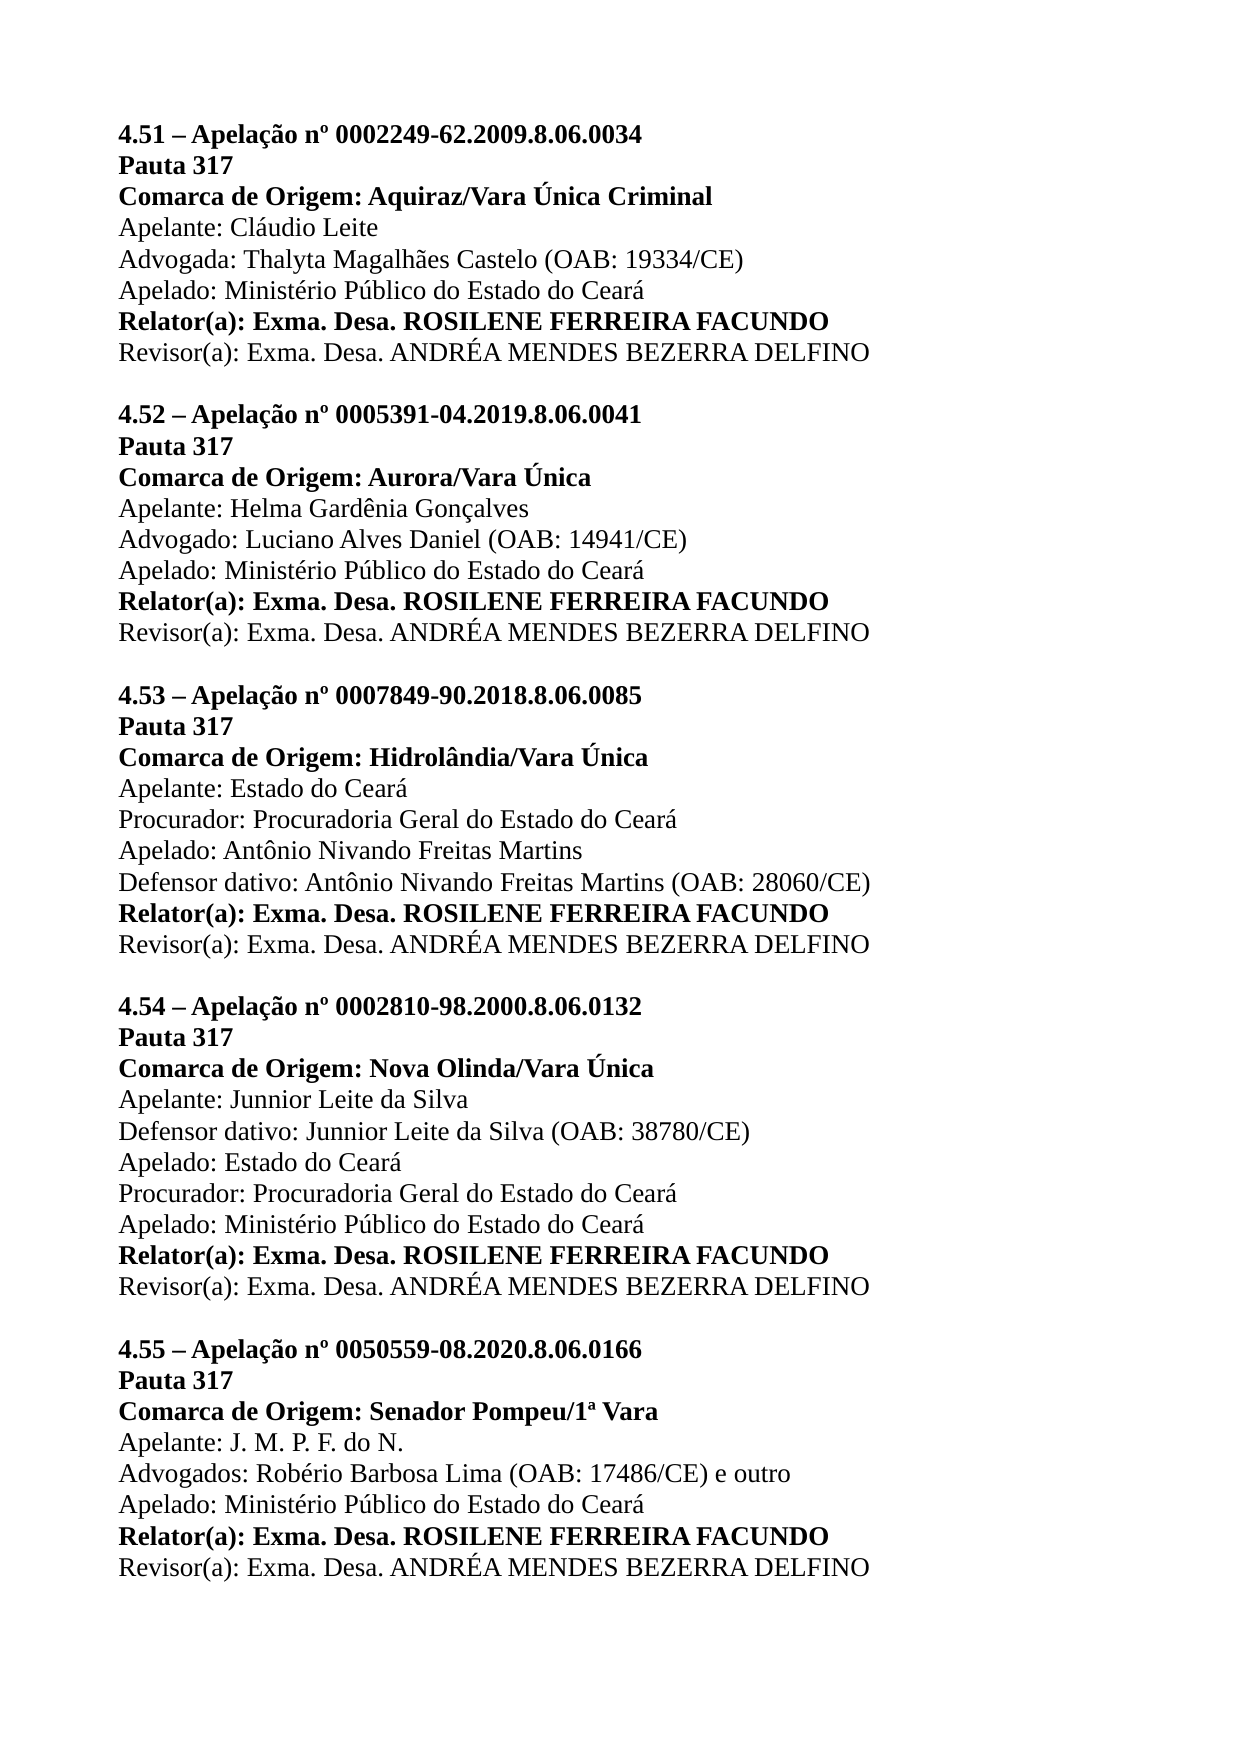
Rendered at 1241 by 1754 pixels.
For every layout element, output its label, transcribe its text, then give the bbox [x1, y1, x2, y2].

text Advogada: Thalyta Magalhães Castelo (OAB: 19334/CE) [118, 243, 1122, 274]
text Relator(a): Exma. Desa. ROSILENE FERREIRA FACUNDO [118, 305, 1122, 336]
text Comarca de Origem: Hidrolândia/Vara Única [118, 741, 1122, 772]
text 4.52 – Apelação nº 0005391-04.2019.8.06.0041 [118, 398, 1122, 429]
text Advogados: Robério Barbosa Lima (OAB: 17486/CE) e outro [118, 1457, 1122, 1488]
text Advogado: Luciano Alves Daniel (OAB: 14941/CE) [118, 523, 1122, 554]
text 4.55 – Apelação nº 0050559-08.2020.8.06.0166 [118, 1333, 1122, 1364]
text Relator(a): Exma. Desa. ROSILENE FERREIRA FACUNDO [118, 1239, 1122, 1271]
text Revisor(a): Exma. Desa. ANDRÉA MENDES BEZERRA DELFINO [118, 1271, 1122, 1302]
text 4.51 – Apelação nº 0002249-62.2009.8.06.0034 [118, 118, 1122, 149]
text Comarca de Origem: Nova Olinda/Vara Única [118, 1052, 1122, 1084]
text 4.53 – Apelação nº 0007849-90.2018.8.06.0085 [118, 679, 1122, 710]
text Apelado: Ministério Público do Estado do Ceará [118, 554, 1122, 585]
text Comarca de Origem: Aquiraz/Vara Única Criminal [118, 180, 1122, 212]
text Comarca de Origem: Senador Pompeu/1ª Vara [118, 1395, 1122, 1426]
text Apelado: Ministério Público do Estado do Ceará [118, 1208, 1122, 1239]
text Apelante: Estado do Ceará [118, 772, 1122, 803]
text Pauta 317 [118, 149, 1122, 180]
text Apelante: Cláudio Leite [118, 212, 1122, 243]
text Pauta 317 [118, 1021, 1122, 1052]
text Pauta 317 [118, 710, 1122, 741]
text Apelante: Helma Gardênia Gonçalves [118, 492, 1122, 523]
text Procurador: Procuradoria Geral do Estado do Ceará [118, 1177, 1122, 1208]
text Procurador: Procuradoria Geral do Estado do Ceará [118, 803, 1122, 834]
text Relator(a): Exma. Desa. ROSILENE FERREIRA FACUNDO [118, 1520, 1122, 1551]
text Apelado: Ministério Público do Estado do Ceará [118, 1488, 1122, 1520]
text Apelante: J. M. P. F. do N. [118, 1426, 1122, 1457]
text Revisor(a): Exma. Desa. ANDRÉA MENDES BEZERRA DELFINO [118, 616, 1122, 648]
text Apelado: Estado do Ceará [118, 1146, 1122, 1177]
text Relator(a): Exma. Desa. ROSILENE FERREIRA FACUNDO [118, 585, 1122, 616]
text Revisor(a): Exma. Desa. ANDRÉA MENDES BEZERRA DELFINO [118, 336, 1122, 367]
text Relator(a): Exma. Desa. ROSILENE FERREIRA FACUNDO [118, 897, 1122, 928]
text Pauta 317 [118, 1364, 1122, 1395]
text Defensor dativo: Junnior Leite da Silva (OAB: 38780/CE) [118, 1115, 1122, 1146]
text Revisor(a): Exma. Desa. ANDRÉA MENDES BEZERRA DELFINO [118, 928, 1122, 959]
text 4.54 – Apelação nº 0002810-98.2000.8.06.0132 [118, 990, 1122, 1021]
text Apelante: Junnior Leite da Silva [118, 1084, 1122, 1115]
text Apelado: Ministério Público do Estado do Ceará [118, 274, 1122, 305]
text Apelado: Antônio Nivando Freitas Martins [118, 834, 1122, 866]
text Pauta 317 [118, 429, 1122, 461]
text Defensor dativo: Antônio Nivando Freitas Martins (OAB: 28060/CE) [118, 866, 1122, 897]
text Revisor(a): Exma. Desa. ANDRÉA MENDES BEZERRA DELFINO [118, 1551, 1122, 1582]
text Comarca de Origem: Aurora/Vara Única [118, 461, 1122, 492]
